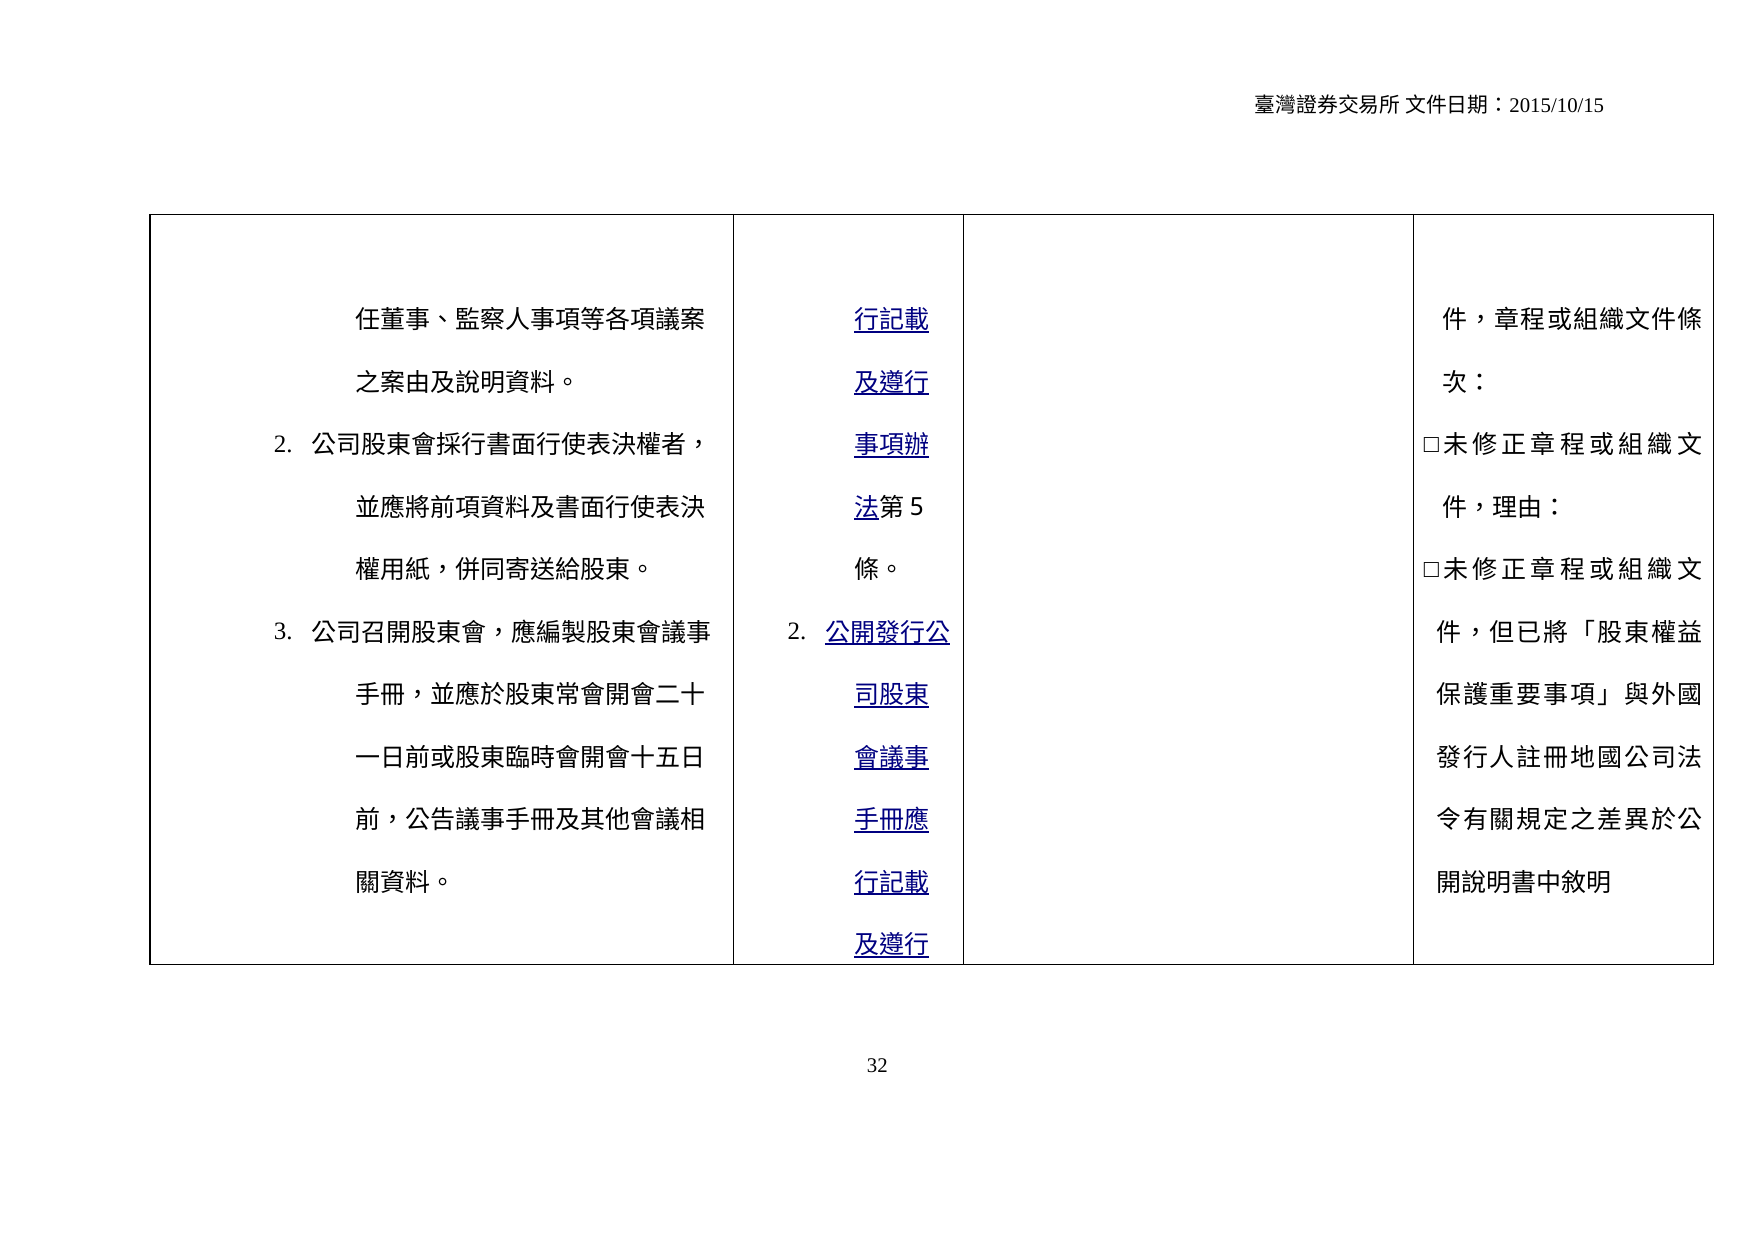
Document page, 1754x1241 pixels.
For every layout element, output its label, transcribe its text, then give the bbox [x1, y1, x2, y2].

table_cell 件，章程或組織文件條次： □未修正章程或組織文件，理由： □未修正章程或組織文件，但已將「股東權益保護重要事項」與外國發行人註冊地國公司法令有關規定之差異於公開說明書中敘明 [1414, 215, 1713, 964]
table_cell [964, 215, 1413, 964]
table_cell 任董事、監察人事項等各項議案之案由及說明資料。 公司股東會採行書面行使表決權者，並應將前項資料及書面行使表決權用紙，併同寄送給股東。 公司召開股東會，應編製股東會議事手冊，並應於股東常會開會二十一日前或股東臨時會開會十五日前，公告議事手冊及其他會議相關資料。 [151, 215, 733, 964]
table_cell 行記載及遵行事項辦法第5條。 公開發行公司股東會議事手冊應行記載及遵行 [734, 215, 963, 964]
